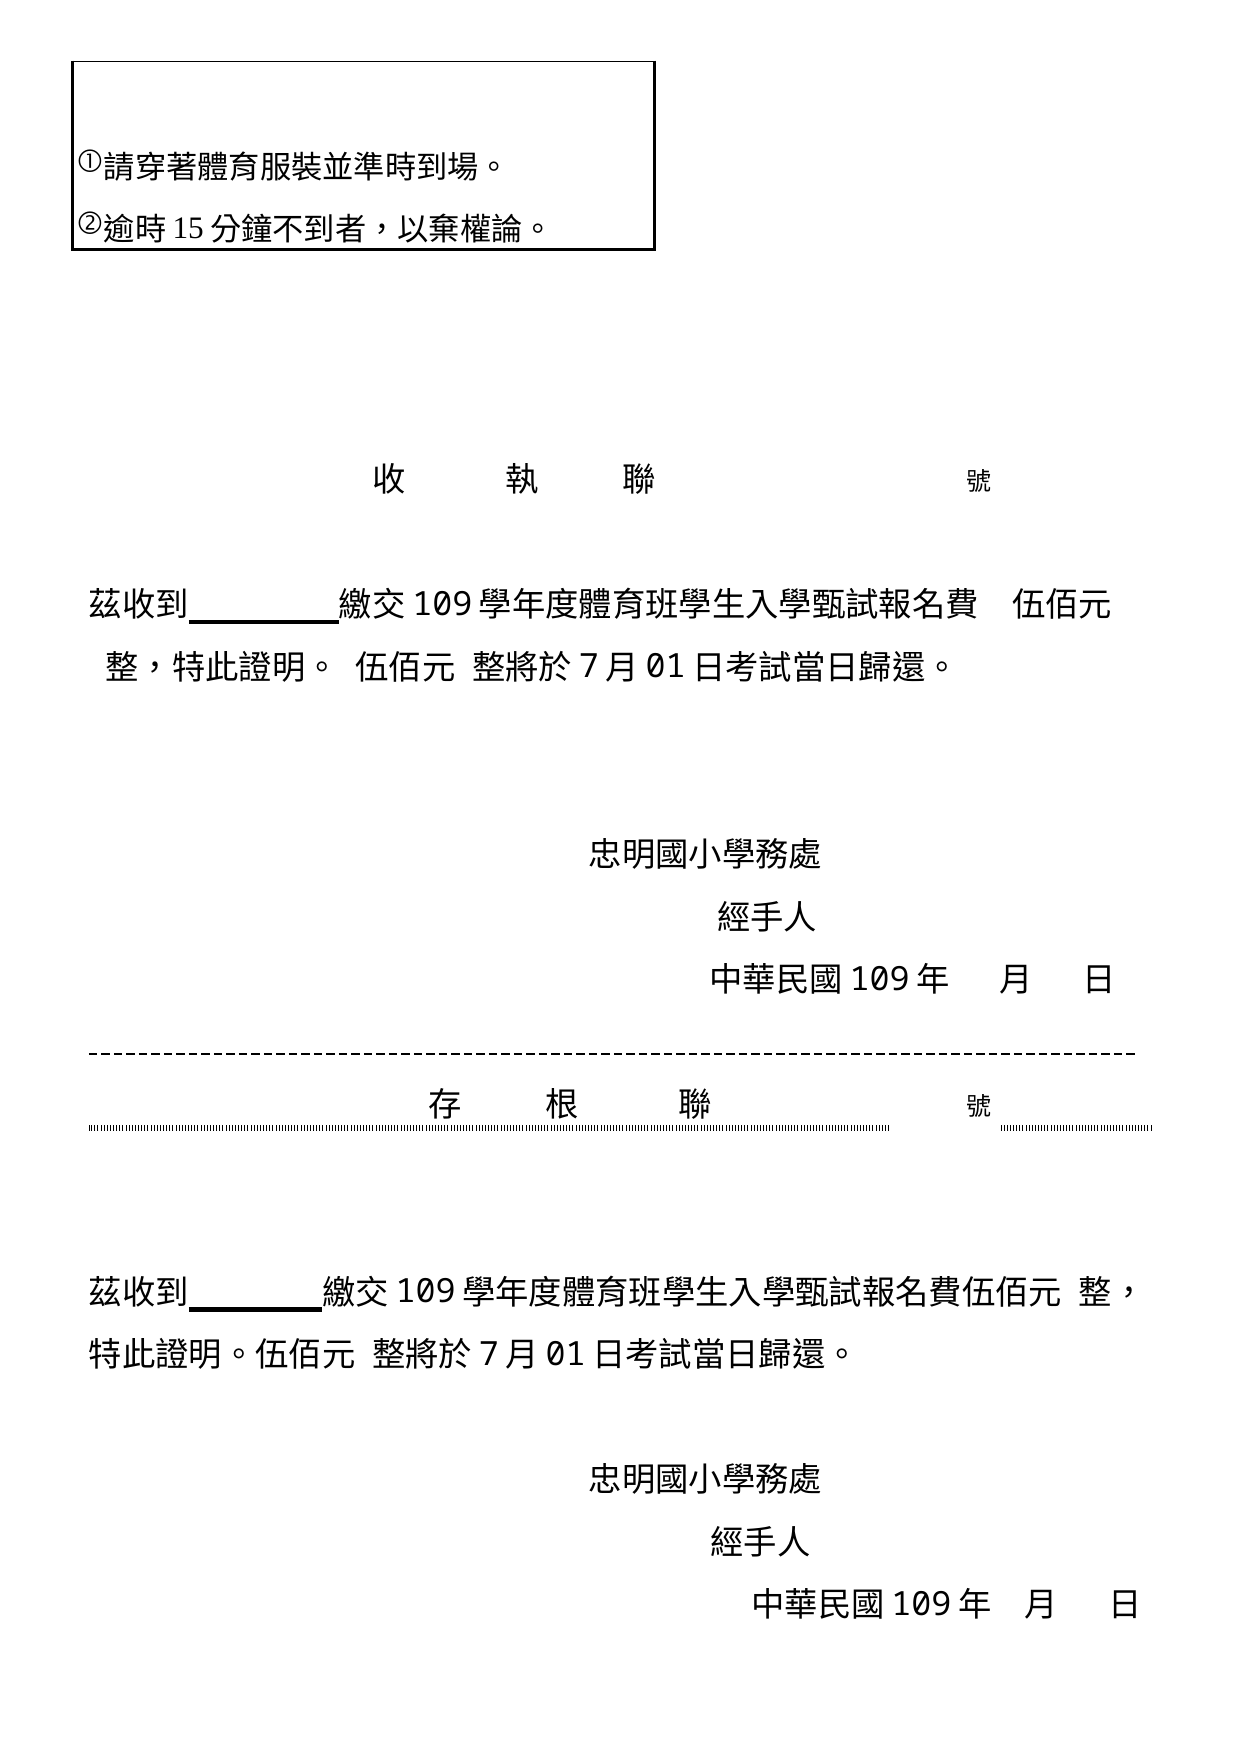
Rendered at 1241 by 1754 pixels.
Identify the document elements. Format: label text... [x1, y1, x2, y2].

text 收 執 聯 [89, 436, 1152, 511]
text 中華民國109年 月 日 [89, 1561, 1141, 1623]
text 經手人 [89, 873, 1085, 936]
text 存 根 聯 [89, 1061, 1152, 1136]
text 忠明國小學務處 [105, 1436, 1085, 1498]
table_cell 請穿著體育服裝並準時到場。 逾時15分鐘不到者，以棄權論。 [74, 62, 653, 248]
text 號 [904, 1087, 986, 1123]
text 號 [904, 462, 986, 498]
text 茲收到 繳交109學年度體育班學生入學甄試報名費伍佰元 整，特此證明。伍佰元 整將於7月01日考試當日歸還。 [89, 1248, 1152, 1373]
text 經手人 [89, 1498, 1152, 1561]
text 茲收到 繳交109學年度體育班學生入學甄試報名費 伍佰元 整，特此證明。 伍佰元 整將於7月01日考試當日歸還。 [89, 561, 1152, 686]
text 忠明國小學務處 [105, 811, 1085, 873]
text 中華民國109年 月 日 [89, 936, 1152, 998]
